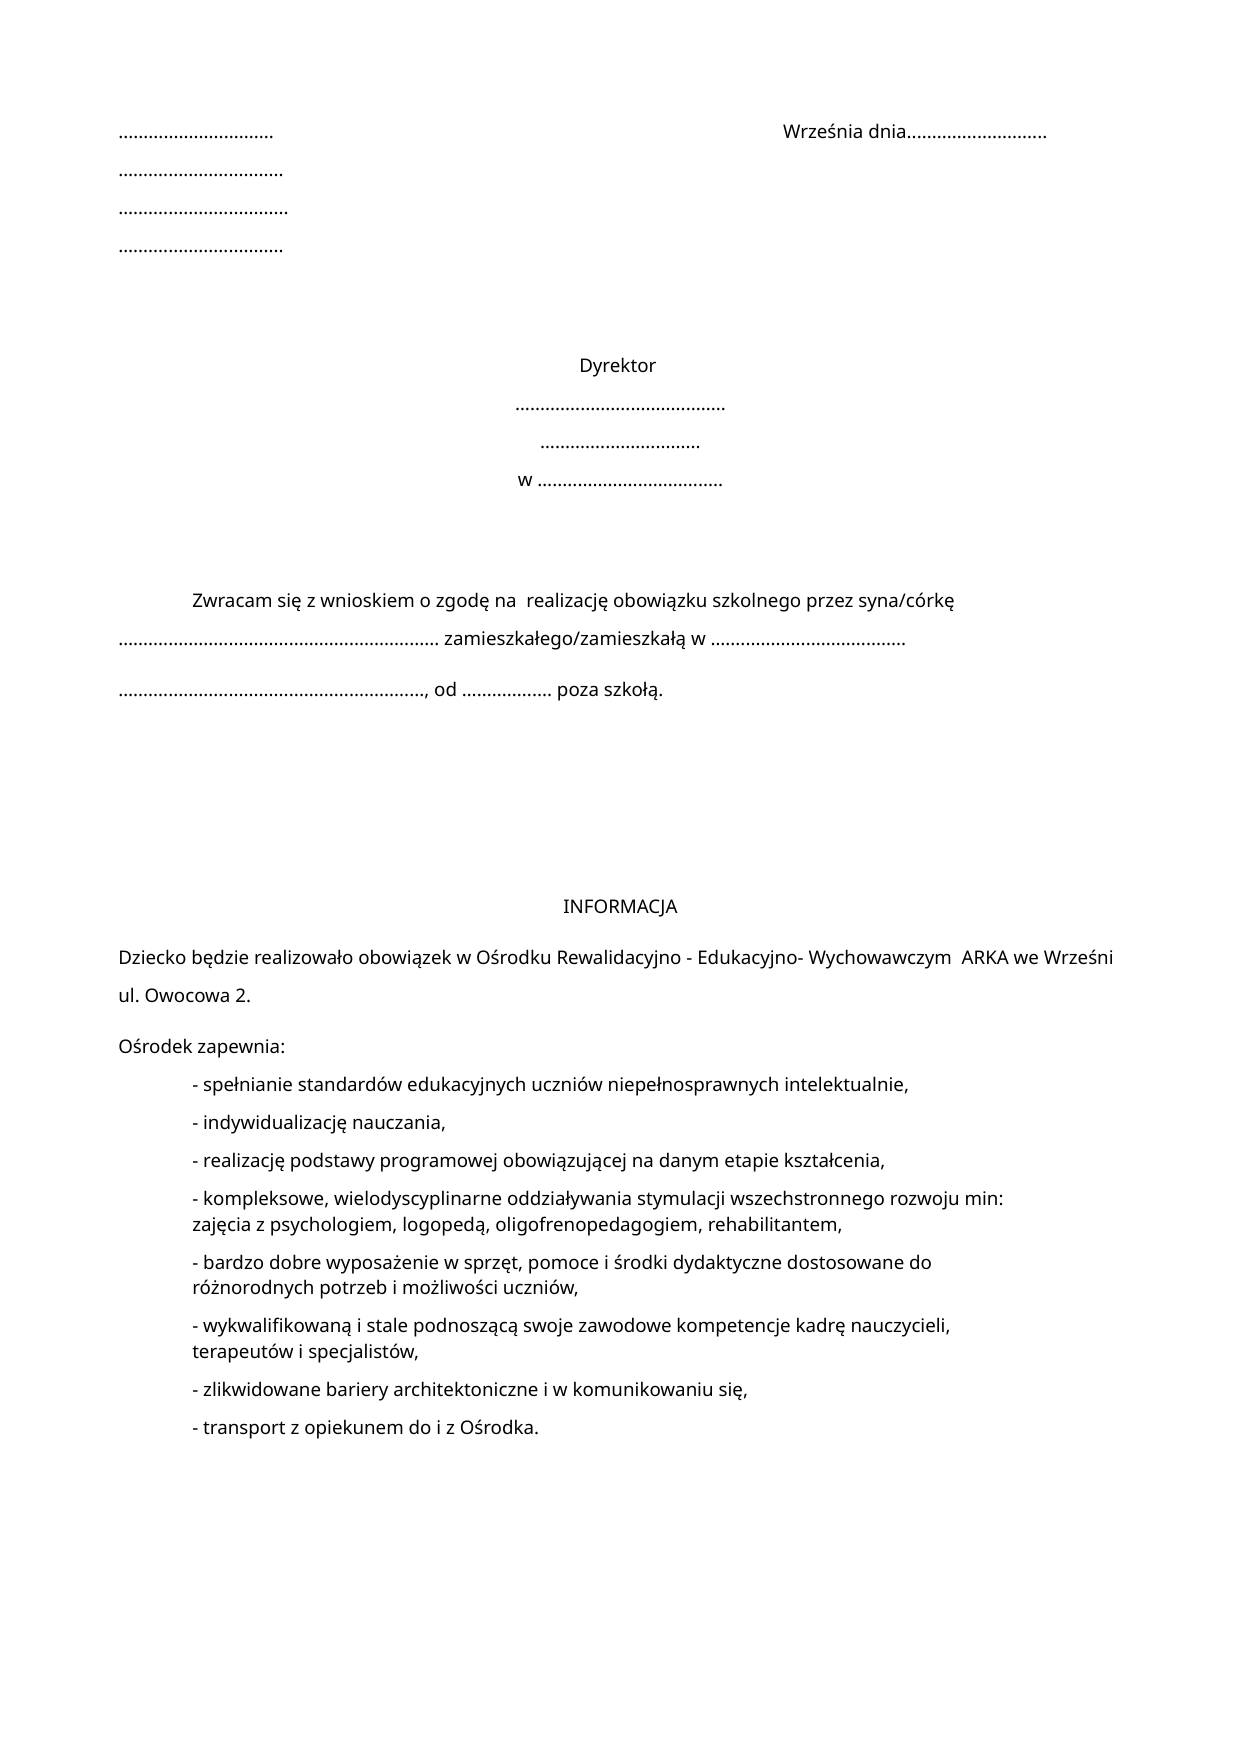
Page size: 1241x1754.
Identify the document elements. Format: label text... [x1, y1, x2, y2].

text ….............................. [118, 232, 1122, 258]
text - zlikwidowane bariery architektoniczne i w komunikowaniu się, [118, 1376, 1122, 1402]
text - realizację podstawy programowej obowiązującej na danym etapie kształcenia, [118, 1148, 1122, 1173]
text - kompleksowe, wielodyscyplinarne oddziaływania stymulacji wszechstronnego rozwoju min: zajęcia z psychologiem, logopedą, oligofrenopedagogiem, rehabilitantem, [118, 1186, 1122, 1237]
text …............................. [118, 429, 1122, 454]
text ….............................. [118, 156, 1122, 182]
text INFORMACJA [118, 894, 1122, 919]
text - wykwalifikowaną i stale podnoszącą swoje zawodowe kompetencje kadrę nauczycieli, terapeutów i specjalistów, [118, 1313, 1122, 1364]
text Zwracam się z wnioskiem o zgodę na realizację obowiązku szkolnego przez syna/córkę …............................................................. zamieszkałego/zamieszkałą w ….................................... [118, 587, 1122, 651]
text - transport z opiekunem do i z Ośrodka. [118, 1414, 1122, 1440]
text Ośrodek zapewnia: [118, 1033, 1122, 1059]
text Dyrektor [118, 353, 1122, 378]
text - bardzo dobre wyposażenie w sprzęt, pomoce i środki dydaktyczne dostosowane do różnorodnych potrzeb i możliwości uczniów, [118, 1249, 1122, 1300]
text …............................... [118, 194, 1122, 220]
text ............................... Września dnia............................ [118, 118, 1122, 144]
text w ….................................. [118, 467, 1122, 492]
text - spełnianie standardów edukacyjnych uczniów niepełnosprawnych intelektualnie, [118, 1072, 1122, 1097]
text - indywidualizację nauczania, [118, 1109, 1122, 1135]
text Dziecko będzie realizowało obowiązek w Ośrodku Rewalidacyjno - Edukacyjno- Wychowawczym ARKA we Wrześni ul. Owocowa 2. [118, 944, 1122, 1008]
text ….........................................................., od …............... poza szkołą. [118, 676, 1122, 702]
text …....................................... [118, 391, 1122, 416]
